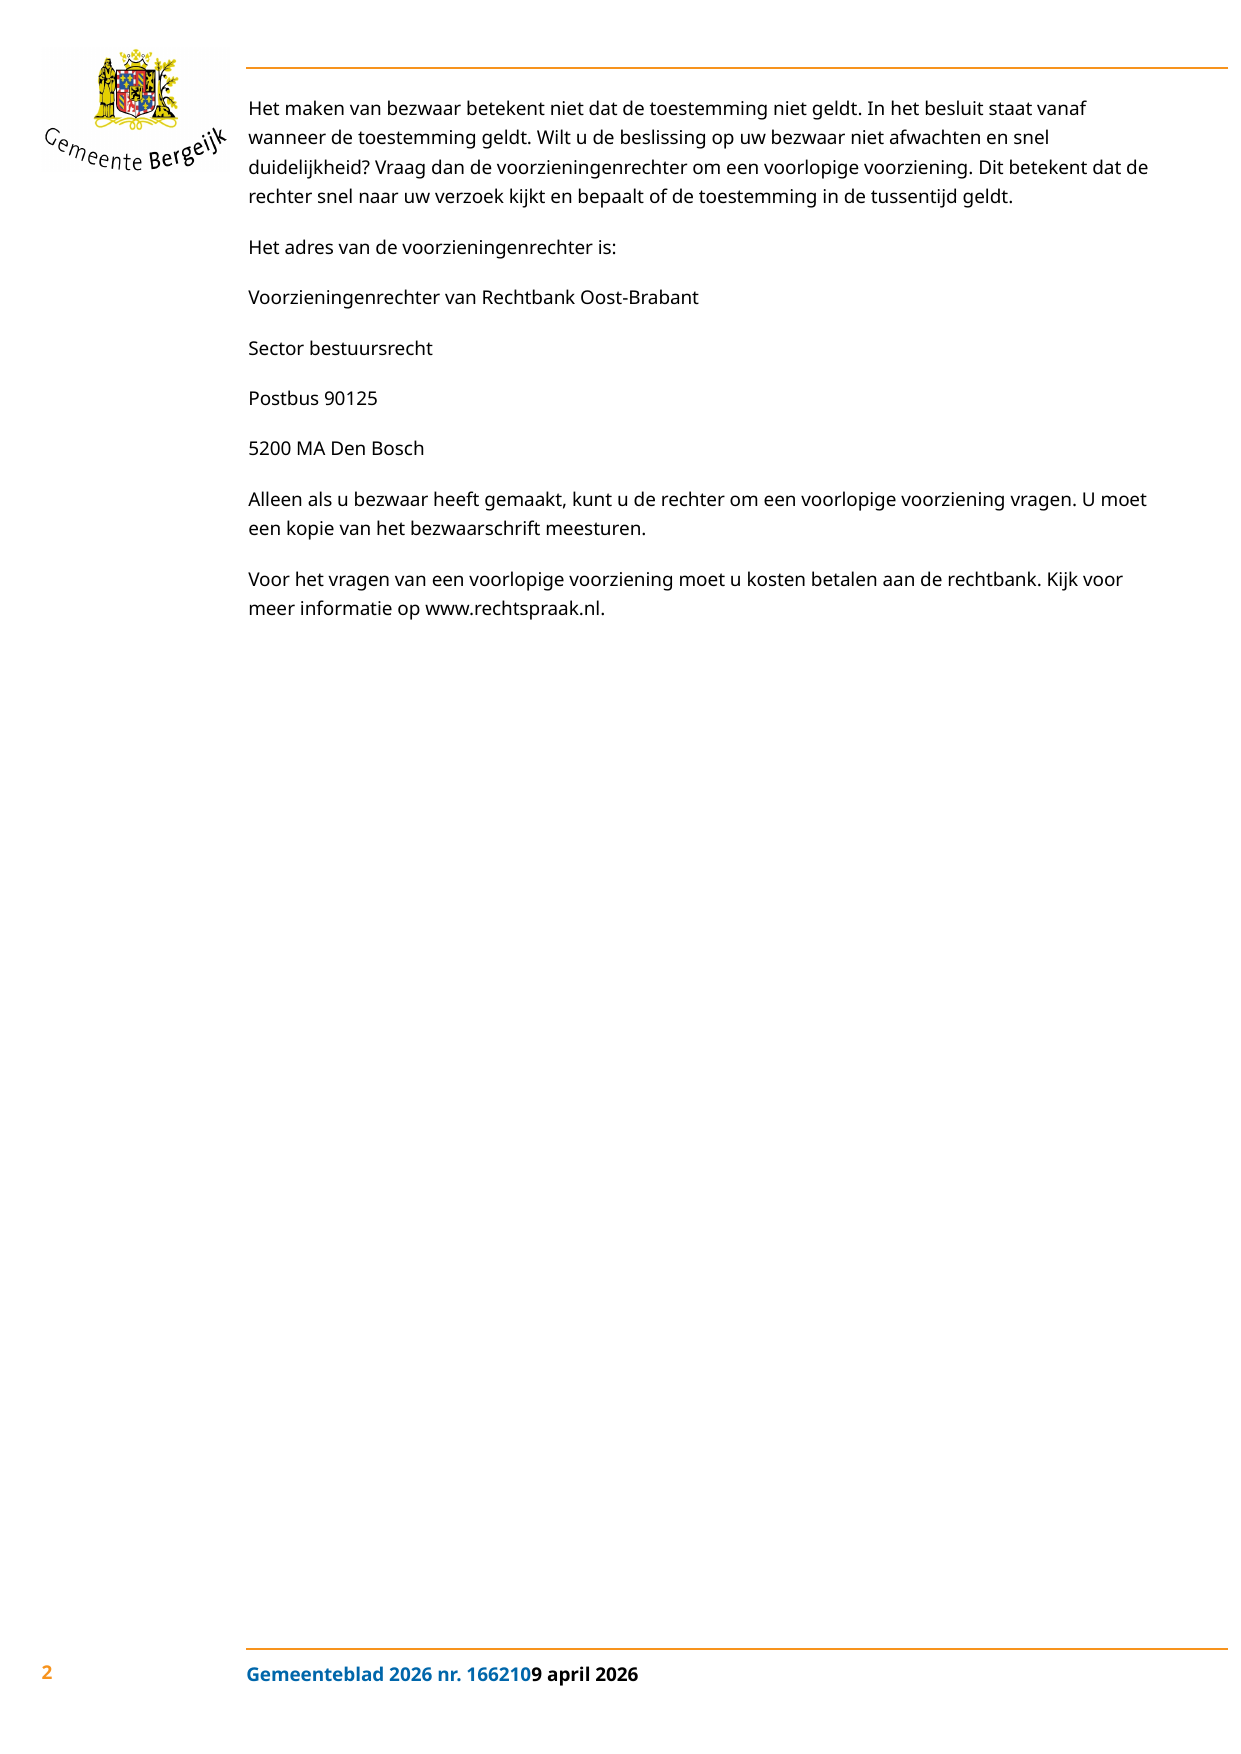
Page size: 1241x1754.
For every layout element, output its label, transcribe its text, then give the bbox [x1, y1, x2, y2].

text Voorzieningenrechter van Rechtbank Oost-Brabant [248, 284, 1152, 310]
text Sector bestuursrecht [248, 335, 1152, 361]
text Voor het vragen van een voorlopige voorziening moet u kosten betalen aan de rechtbank. Kijk voor meer informatie op www.rechtspraak.nl. [248, 566, 1152, 621]
text Postbus 90125 [248, 385, 1152, 411]
text 5200 MA Den Bosch [248, 436, 1152, 461]
text Het adres van de voorzieningenrechter is: [248, 234, 1152, 260]
text Alleen als u bezwaar heeft gemaakt, kunt u de rechter om een voorlopige voorziening vragen. U moet een kopie van het bezwaarschrift meesturen. [248, 486, 1152, 541]
text Het maken van bezwaar betekent niet dat de toestemming niet geldt. In het besluit staat vanaf wanneer de toestemming geldt. Wilt u de beslissing op uw bezwaar niet afwachten en snel duidelijkheid? Vraag dan de voorzieningenrechter om een voorlopige voorziening. Dit betekent dat de rechter snel naar uw verzoek kijkt en bepaalt of de toestemming in de tussentijd geldt. [248, 95, 1152, 209]
picture [41, 47, 231, 172]
